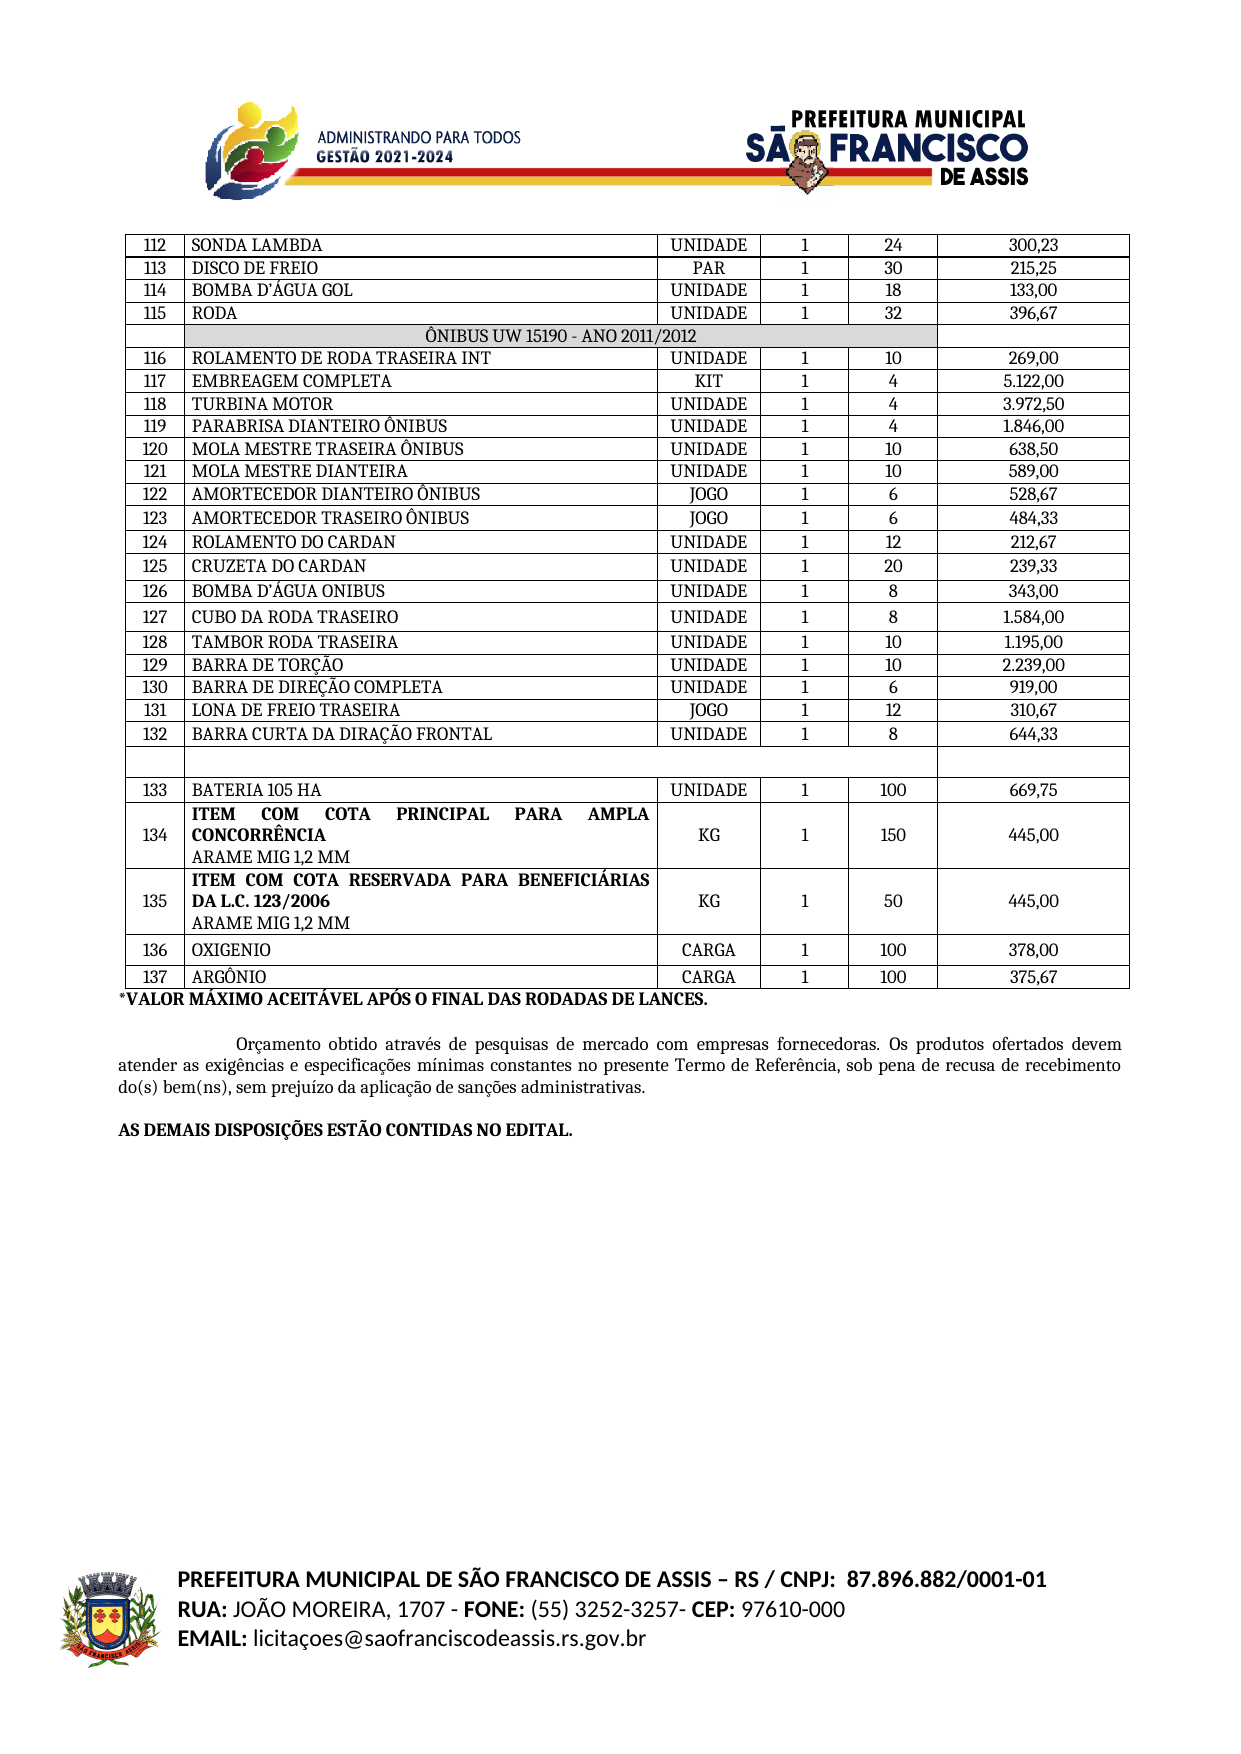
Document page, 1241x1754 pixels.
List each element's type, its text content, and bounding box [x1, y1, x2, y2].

table_cell UNIDADE [658, 778, 760, 802]
table_cell 1 [761, 370, 848, 392]
table_cell UNIDADE [658, 438, 760, 460]
table_cell 8 [849, 581, 937, 602]
table_cell 117 [126, 370, 184, 392]
table_cell 1 [761, 554, 848, 580]
table_cell 1 [761, 581, 848, 602]
table_cell 12 [849, 531, 937, 553]
table_cell 100 [849, 935, 937, 965]
table_cell CRUZETA DO CARDAN [185, 554, 657, 580]
table_cell 1 [761, 393, 848, 414]
table_cell OXIGENIO [185, 935, 657, 965]
table_cell 10 [849, 655, 937, 676]
table_cell 10 [849, 632, 937, 653]
table_cell 445,00 [938, 803, 1129, 868]
table_cell AMORTECEDOR DIANTEIRO ÔNIBUS [185, 484, 657, 505]
table_cell 484,33 [938, 506, 1129, 530]
table_cell JOGO [658, 484, 760, 505]
table_cell 1 [761, 484, 848, 505]
table_cell 100 [849, 966, 937, 988]
table_cell 127 [126, 603, 184, 631]
table_cell UNIDADE [658, 722, 760, 746]
table_cell 150 [849, 803, 937, 868]
table_cell 1 [761, 461, 848, 482]
table_cell 123 [126, 506, 184, 530]
table_cell 919,00 [938, 677, 1129, 699]
table_cell BOMBA D’ÁGUA GOL [185, 280, 657, 302]
table_cell MOLA MESTRE TRASEIRA ÔNIBUS [185, 438, 657, 460]
table_cell BARRA DE TORÇÃO [185, 655, 657, 676]
table_cell 1 [761, 966, 848, 988]
table_cell 1 [761, 722, 848, 746]
table_cell SONDA LAMBDA [185, 235, 657, 256]
table_cell 2.239,00 [938, 655, 1129, 676]
table_cell UNIDADE [658, 581, 760, 602]
table_cell 215,25 [938, 258, 1129, 279]
table_cell 8 [849, 603, 937, 631]
table_cell MOLA MESTRE DIANTEIRA [185, 461, 657, 482]
table_cell 10 [849, 461, 937, 482]
table_cell KG [658, 869, 760, 934]
table_cell 50 [849, 869, 937, 934]
table_cell BATERIA 105 HA [185, 778, 657, 802]
table_cell 128 [126, 632, 184, 653]
table_cell BARRA CURTA DA DIRAÇÃO FRONTAL [185, 722, 657, 746]
table_cell UNIDADE [658, 348, 760, 369]
table_cell 1 [761, 778, 848, 802]
table_cell UNIDADE [658, 303, 760, 324]
table_cell 3.972,50 [938, 393, 1129, 414]
table_cell 1 [761, 803, 848, 868]
table_cell 1 [761, 280, 848, 302]
table_cell [938, 747, 1129, 777]
table_cell 528,67 [938, 484, 1129, 505]
table_cell 1 [761, 935, 848, 965]
table_cell 137 [126, 966, 184, 988]
table_cell 119 [126, 416, 184, 437]
table_cell 134 [126, 803, 184, 868]
table_cell 378,00 [938, 935, 1129, 965]
table_cell DISCO DE FREIO [185, 258, 657, 279]
table_cell 1 [761, 632, 848, 653]
table_cell 133,00 [938, 280, 1129, 302]
table_cell 132 [126, 722, 184, 746]
table_cell ITEM COM COTA RESERVADA PARA BENEFICIÁRIAS DA L.C. 123/2006 ARAME MIG 1,2 MM [185, 869, 657, 934]
table_cell 116 [126, 348, 184, 369]
table_cell [126, 325, 184, 347]
table_cell 375,67 [938, 966, 1129, 988]
table_cell 5.122,00 [938, 370, 1129, 392]
table_cell AMORTECEDOR TRASEIRO ÔNIBUS [185, 506, 657, 530]
table_cell 32 [849, 303, 937, 324]
table_cell 136 [126, 935, 184, 965]
table_cell 130 [126, 677, 184, 699]
table_cell TURBINA MOTOR [185, 393, 657, 414]
table_cell 212,67 [938, 531, 1129, 553]
table_cell 1 [761, 603, 848, 631]
table_cell 445,00 [938, 869, 1129, 934]
table_cell CUBO DA RODA TRASEIRO [185, 603, 657, 631]
table_cell 1.846,00 [938, 416, 1129, 437]
table_cell PAR [658, 258, 760, 279]
table_cell 6 [849, 506, 937, 530]
table_cell JOGO [658, 700, 760, 721]
table_cell ARGÔNIO [185, 966, 657, 988]
table_cell 30 [849, 258, 937, 279]
table_cell UNIDADE [658, 461, 760, 482]
table_cell 18 [849, 280, 937, 302]
table_cell 1 [761, 438, 848, 460]
table_cell [185, 747, 937, 777]
table_cell 589,00 [938, 461, 1129, 482]
table_cell 239,33 [938, 554, 1129, 580]
table_cell ROLAMENTO DO CARDAN [185, 531, 657, 553]
table_cell RODA [185, 303, 657, 324]
table_cell UNIDADE [658, 531, 760, 553]
table_cell ITEM COM COTA PRINCIPAL PARA AMPLA CONCORRÊNCIA ARAME MIG 1,2 MM [185, 803, 657, 868]
table_cell KG [658, 803, 760, 868]
text *VALOR MÁXIMO ACEITÁVEL APÓS O FINAL DAS RODADAS DE LANCES. [118, 989, 1122, 1010]
table_cell 343,00 [938, 581, 1129, 602]
table_cell 125 [126, 554, 184, 580]
table_cell UNIDADE [658, 603, 760, 631]
table_cell 1 [761, 655, 848, 676]
table_cell 135 [126, 869, 184, 934]
table_cell 1 [761, 348, 848, 369]
table_cell 6 [849, 484, 937, 505]
table_cell CARGA [658, 966, 760, 988]
table_cell 113 [126, 258, 184, 279]
table_cell 1.195,00 [938, 632, 1129, 653]
table_cell UNIDADE [658, 235, 760, 256]
table_cell [938, 325, 1129, 347]
table_cell 10 [849, 348, 937, 369]
table_cell 114 [126, 280, 184, 302]
table_cell UNIDADE [658, 655, 760, 676]
table_cell UNIDADE [658, 393, 760, 414]
table_cell 118 [126, 393, 184, 414]
table_cell ÔNIBUS UW 15190 - ANO 2011/2012 [185, 325, 937, 347]
table_cell 4 [849, 416, 937, 437]
table_cell 300,23 [938, 235, 1129, 256]
table_cell ROLAMENTO DE RODA TRASEIRA INT [185, 348, 657, 369]
table_cell 6 [849, 677, 937, 699]
table_cell KIT [658, 370, 760, 392]
table_cell 1 [761, 506, 848, 530]
table_cell 129 [126, 655, 184, 676]
table_cell UNIDADE [658, 280, 760, 302]
table_cell 10 [849, 438, 937, 460]
table_cell 638,50 [938, 438, 1129, 460]
table_cell 1 [761, 700, 848, 721]
table_cell 1 [761, 235, 848, 256]
table_cell 133 [126, 778, 184, 802]
table_cell 8 [849, 722, 937, 746]
table_cell 1 [761, 416, 848, 437]
table_cell PARABRISA DIANTEIRO ÔNIBUS [185, 416, 657, 437]
table_cell JOGO [658, 506, 760, 530]
table_cell 12 [849, 700, 937, 721]
table_cell 126 [126, 581, 184, 602]
table_cell CARGA [658, 935, 760, 965]
table_cell 121 [126, 461, 184, 482]
table_cell TAMBOR RODA TRASEIRA [185, 632, 657, 653]
table_cell 644,33 [938, 722, 1129, 746]
table_cell 1 [761, 531, 848, 553]
table_cell 24 [849, 235, 937, 256]
table_cell UNIDADE [658, 416, 760, 437]
table_cell 4 [849, 370, 937, 392]
table_cell 4 [849, 393, 937, 414]
table_cell 112 [126, 235, 184, 256]
table_cell LONA DE FREIO TRASEIRA [185, 700, 657, 721]
text AS DEMAIS DISPOSIÇÕES ESTÃO CONTIDAS NO EDITAL. [118, 1119, 1063, 1141]
table_cell 1 [761, 677, 848, 699]
table_cell BOMBA D’ÁGUA ONIBUS [185, 581, 657, 602]
table_cell UNIDADE [658, 632, 760, 653]
table_cell 669,75 [938, 778, 1129, 802]
table_cell 1 [761, 258, 848, 279]
table_cell [126, 747, 184, 777]
table_cell 122 [126, 484, 184, 505]
table_cell UNIDADE [658, 677, 760, 699]
table_cell EMBREAGEM COMPLETA [185, 370, 657, 392]
table_cell 100 [849, 778, 937, 802]
table_cell 1 [761, 869, 848, 934]
text Orçamento obtido através de pesquisas de mercado com empresas fornecedoras. Os produtos ofertados devem atender as exigências e especificações mínimas constantes no presente Termo de Referência, sob pena de recusa de recebimento do(s) bem(ns), sem prejuízo da aplicação de sanções administrativas. [118, 1033, 1122, 1098]
table_cell 20 [849, 554, 937, 580]
table_cell BARRA DE DIREÇÃO COMPLETA [185, 677, 657, 699]
table_cell 124 [126, 531, 184, 553]
table_cell UNIDADE [658, 554, 760, 580]
table_cell 115 [126, 303, 184, 324]
table_cell 269,00 [938, 348, 1129, 369]
table_cell 1 [761, 303, 848, 324]
table_cell 396,67 [938, 303, 1129, 324]
table_cell 120 [126, 438, 184, 460]
table_cell 131 [126, 700, 184, 721]
table_cell 1.584,00 [938, 603, 1129, 631]
table_cell 310,67 [938, 700, 1129, 721]
